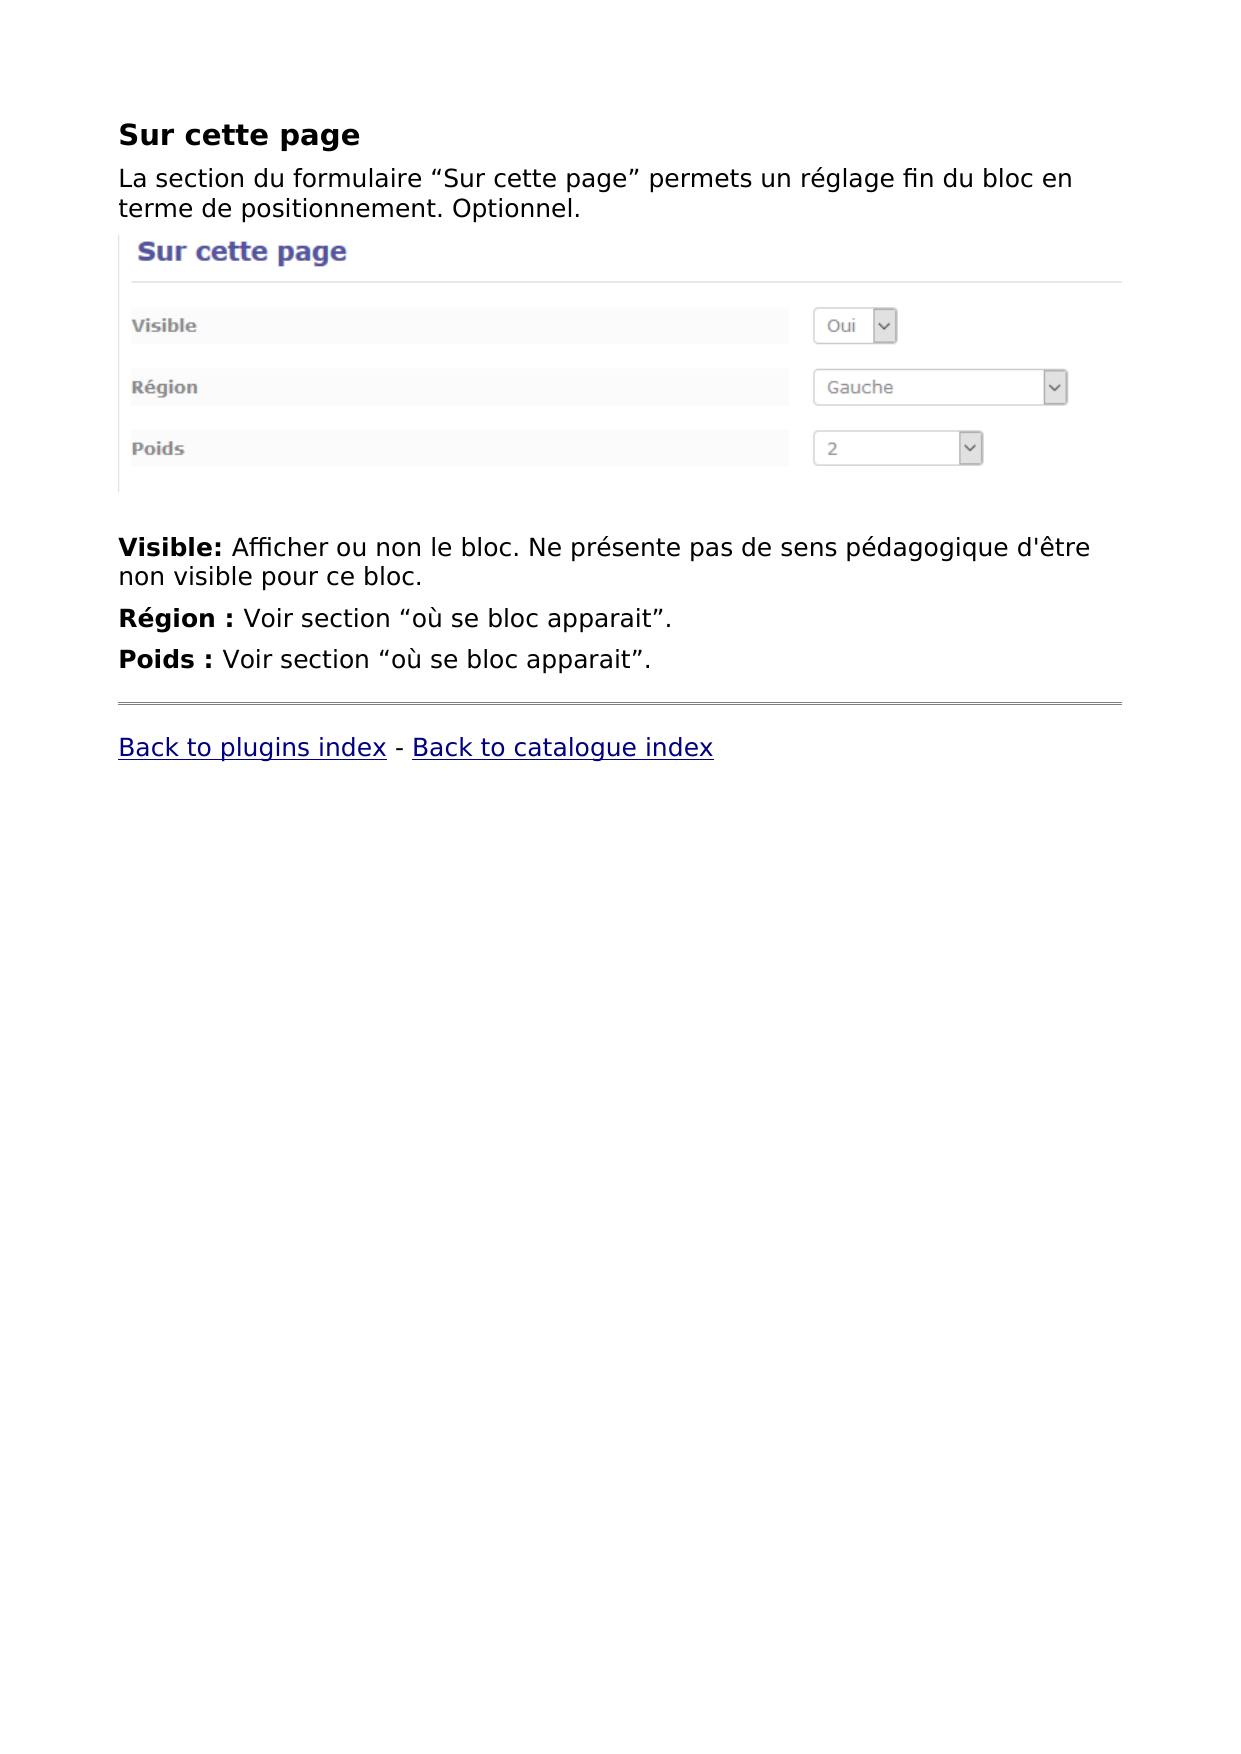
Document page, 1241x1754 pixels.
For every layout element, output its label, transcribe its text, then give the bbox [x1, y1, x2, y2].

text La section du formulaire “Sur cette page” permets un réglage fin du bloc en terme de positionnement. Optionnel. [118, 164, 1122, 223]
text Poids : Voir section “où se bloc apparait”. [118, 646, 1122, 675]
picture [118, 235, 1123, 492]
text Back to plugins index - Back to catalogue index [118, 734, 1122, 763]
text Région : Voir section “où se bloc apparait”. [118, 604, 1122, 633]
subtitle Sur cette page [118, 118, 1122, 152]
text Visible: Afficher ou non le bloc. Ne présente pas de sens pédagogique d'être non visible pour ce bloc. [118, 533, 1122, 591]
